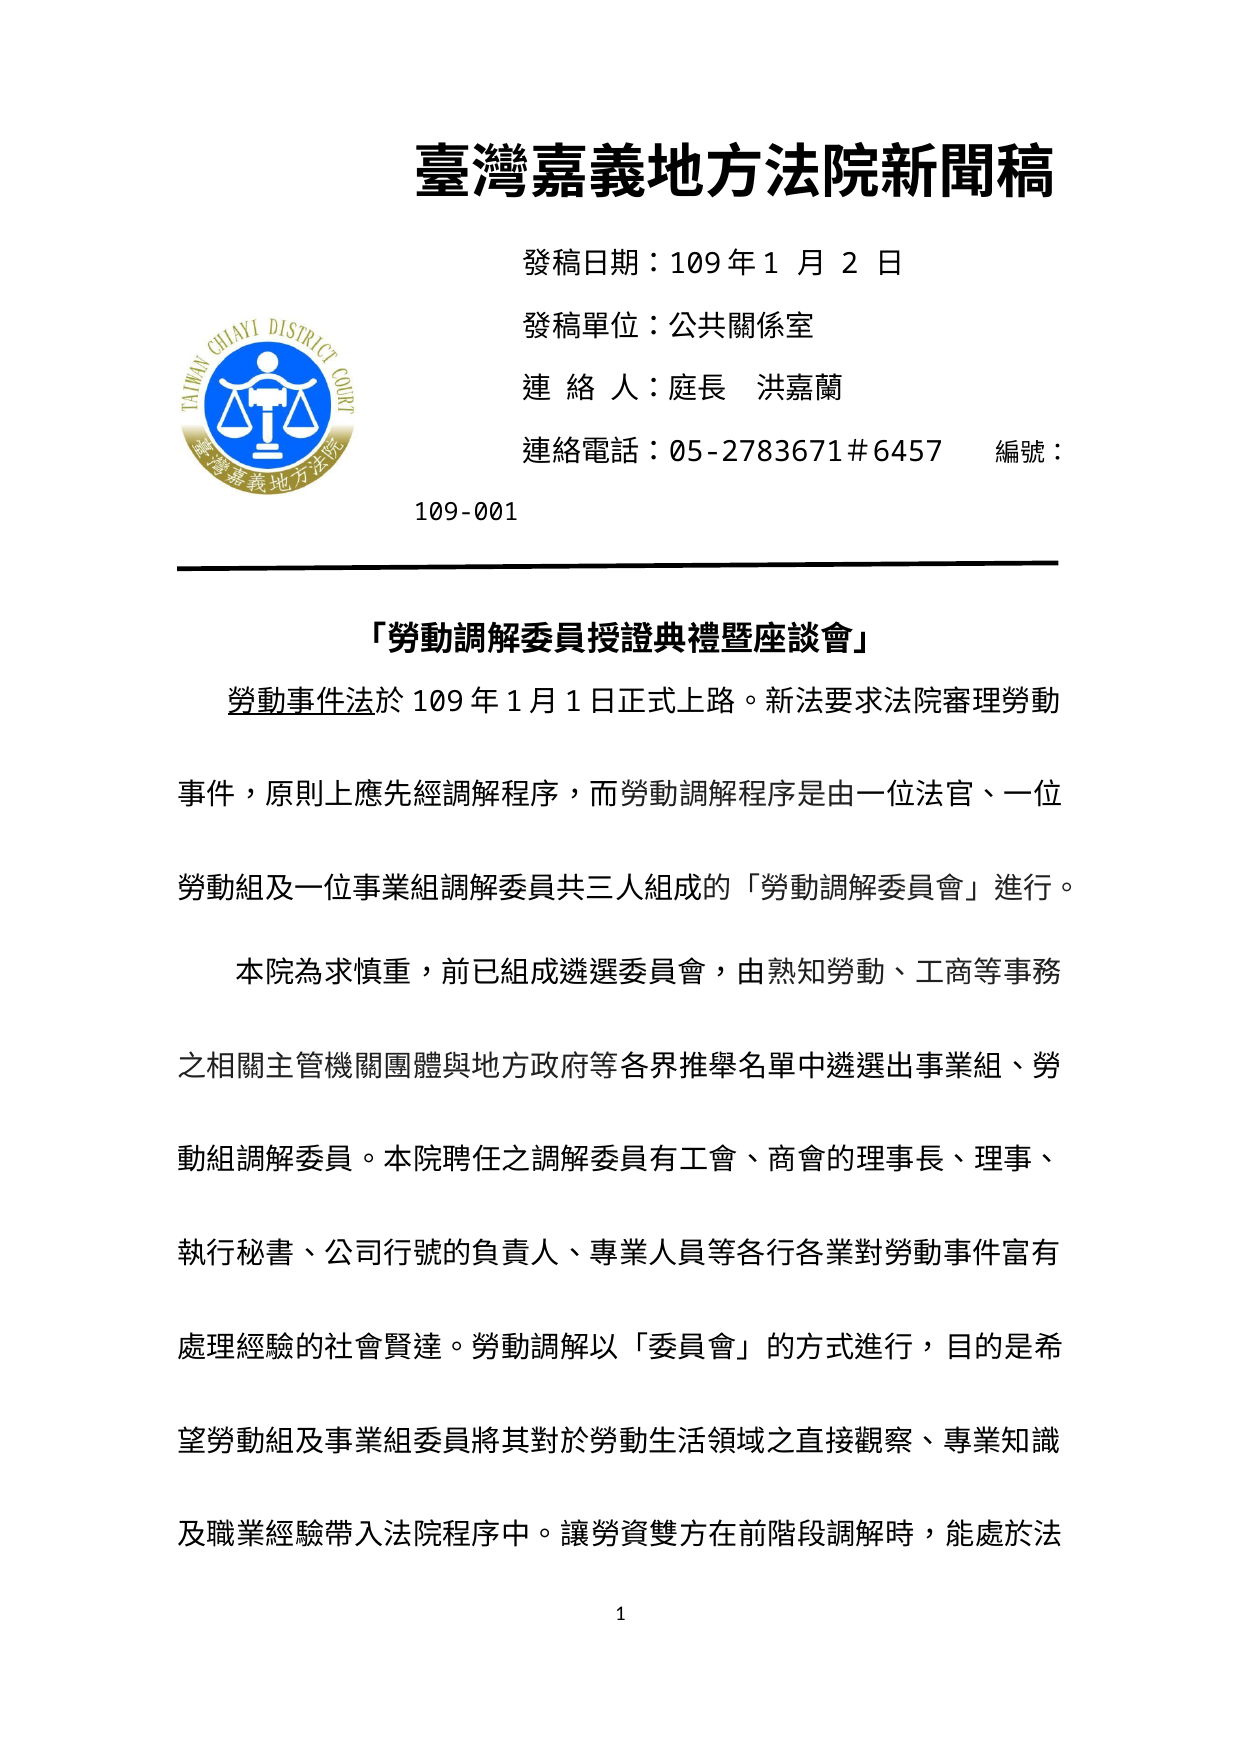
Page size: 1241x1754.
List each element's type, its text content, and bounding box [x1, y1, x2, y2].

table_header [161, 94, 410, 532]
text 本院為求慎重，前已組成遴選委員會，由熟知勞動、工商等事務之相關主管機關團體與地方政府等各界推舉名單中遴選出事業組、勞動組調解委員。本院聘任之調解委員有工會、商會的理事長、理事、執行秘書、公司行號的負責人、專業人員等各行各業對勞動事件富有處理經驗的社會賢達。勞動調解以「委員會」的方式進行，目的是希望勞動組及事業組委員將其對於勞動生活領域之直接觀察、專業知識及職業經驗帶入法院程序中。讓勞資雙方在前階段調解時，能處於法律、勞資專業知識經驗等資訊公開的情境下，即做出合意解決的決定。 [177, 928, 1063, 1553]
table_header 臺灣嘉義地方法院新聞稿 發稿日期：109年1 月 2 日 發稿單位：公共關係室 連 絡 人：庭長 洪嘉蘭 連絡電話：05-2783671＃6457 編號：109-001 [410, 94, 1120, 532]
text 「勞動調解委員授證典禮暨座談會」 [177, 594, 1063, 657]
text 勞動事件法於109年1月1日正式上路。新法要求法院審理勞動事件，原則上應先經調解程序，而勞動調解程序是由一位法官、一位勞動組及一位事業組調解委員共三人組成的「勞動調解委員會」進行。 [177, 657, 1063, 907]
